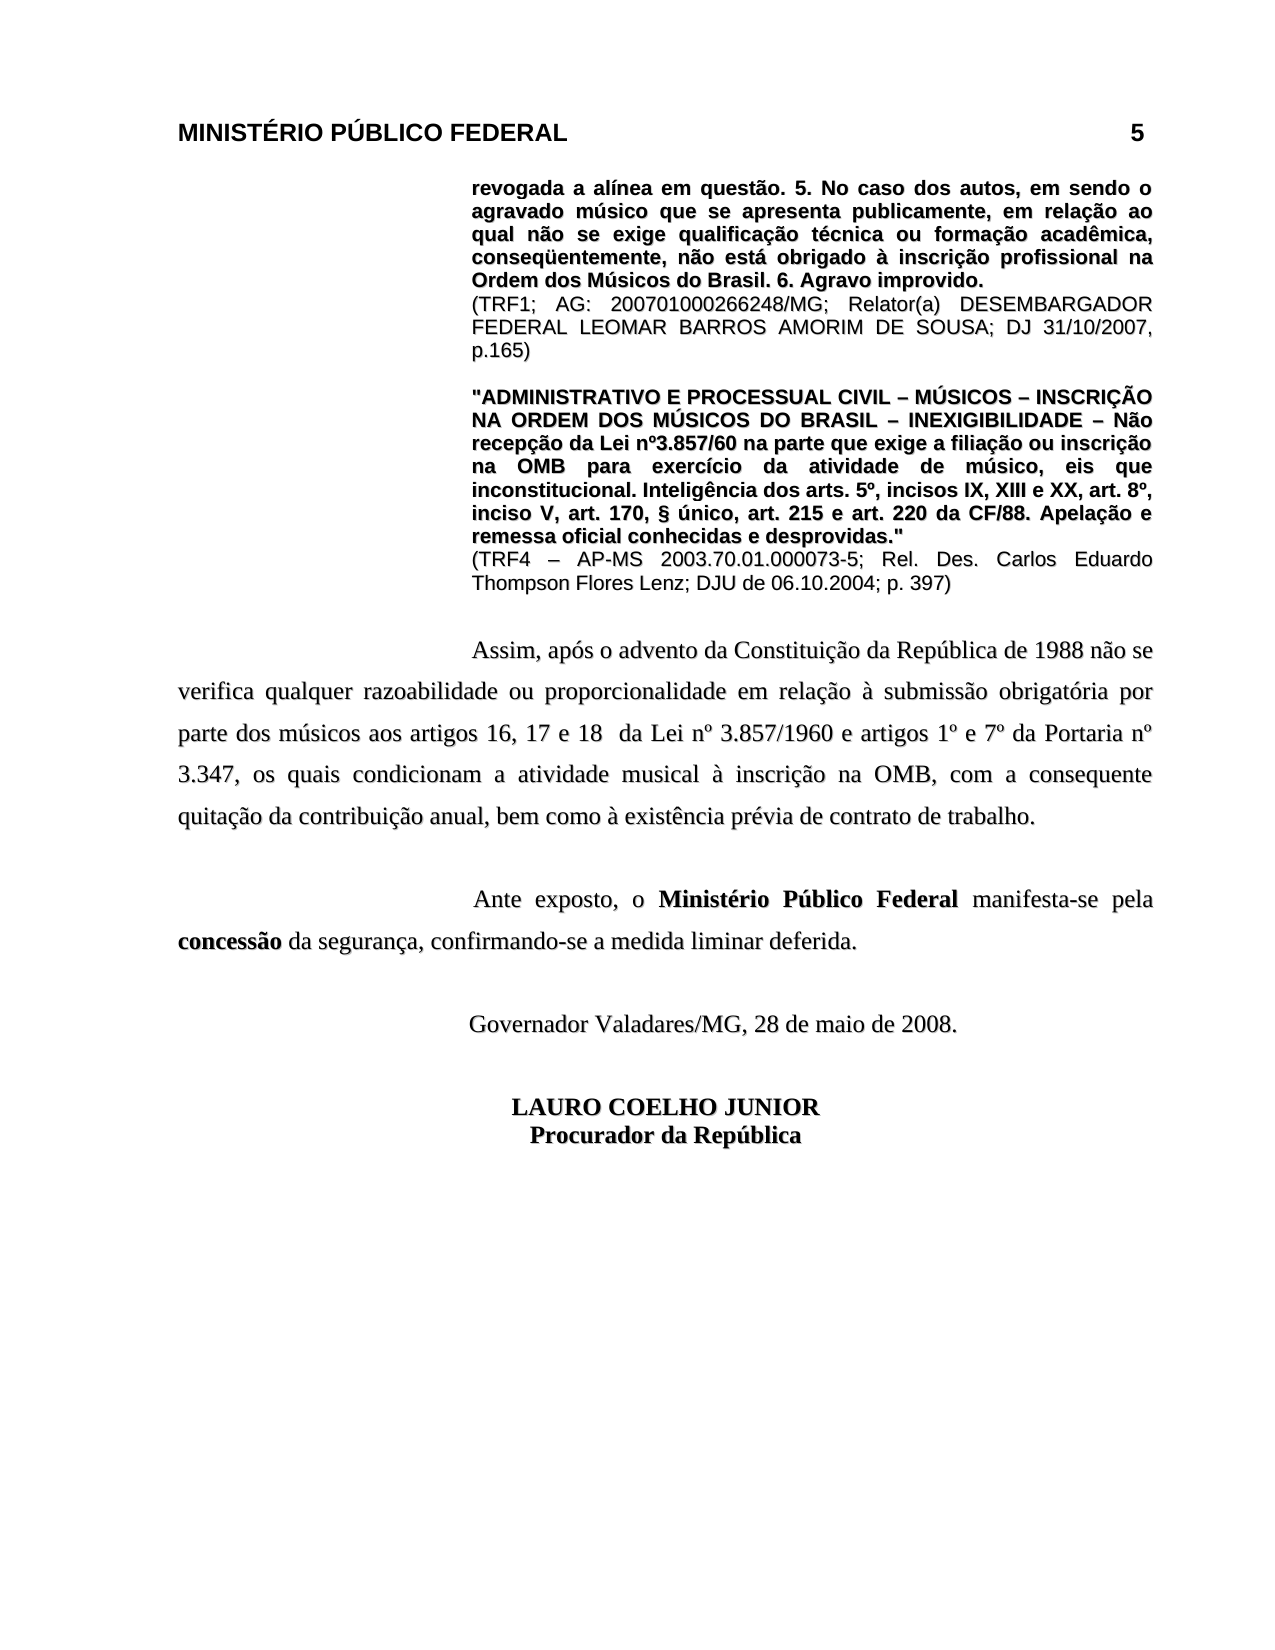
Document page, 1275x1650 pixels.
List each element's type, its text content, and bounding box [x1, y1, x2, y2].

text Assim, após o advento da Constituição da República de 1988 não se verifica qualquer razoabilidade ou proporcionalidade em relação à submissão obrigatória por parte dos músicos aos artigos 16, 17 e 18 da Lei nº 3.857/1960 e artigos 1º e 7º da Portaria nº 3.347, os quais condicionam a atividade musical à inscrição na OMB, com a consequente quitação da contribuição anual, bem como à existência prévia de contrato de trabalho. [178, 636, 1153, 830]
text Procurador da República [178, 1121, 1153, 1148]
text revogada a alínea em questão. 5. No caso dos autos, em sendo o agravado músico que se apresenta publicamente, em relação ao qual não se exige qualificação técnica ou formação acadêmica, conseqüentemente, não está obrigado à inscrição profissional na Ordem dos Músicos do Brasil. 6. Agravo improvido. [471, 176, 1153, 292]
text Governador Valadares/MG, 28 de maio de 2008. [178, 1010, 1153, 1038]
text (TRF4 – AP-MS 2003.70.01.000073-5; Rel. Des. Carlos Eduardo Thompson Flores Lenz; DJU de 06.10.2004; p. 397) [471, 548, 1153, 594]
text (TRF1; AG: 200701000266248/MG; Relator(a) DESEMBARGADOR FEDERAL LEOMAR BARROS AMORIM DE SOUSA; DJ 31/10/2007, p.165) [471, 292, 1153, 362]
text Ante exposto, o Ministério Público Federal manifesta-se pela concessão da segurança, confirmando-se a medida liminar deferida. [178, 885, 1153, 954]
text "ADMINISTRATIVO E PROCESSUAL CIVIL – MÚSICOS – INSCRIÇÃO NA ORDEM DOS MÚSICOS DO BRASIL – INEXIGIBILIDADE – Não recepção da Lei nº3.857/60 na parte que exige a filiação ou inscrição na OMB para exercício da atividade de músico, eis que inconstitucional. Inteligência dos arts. 5º, incisos IX, XIII e XX, art. 8º, inciso V, art. 170, § único, art. 215 e art. 220 da CF/88. Apelação e remessa oficial conhecidas e desprovidas." [471, 385, 1153, 548]
text LAURO COELHO JUNIOR [178, 1093, 1153, 1121]
